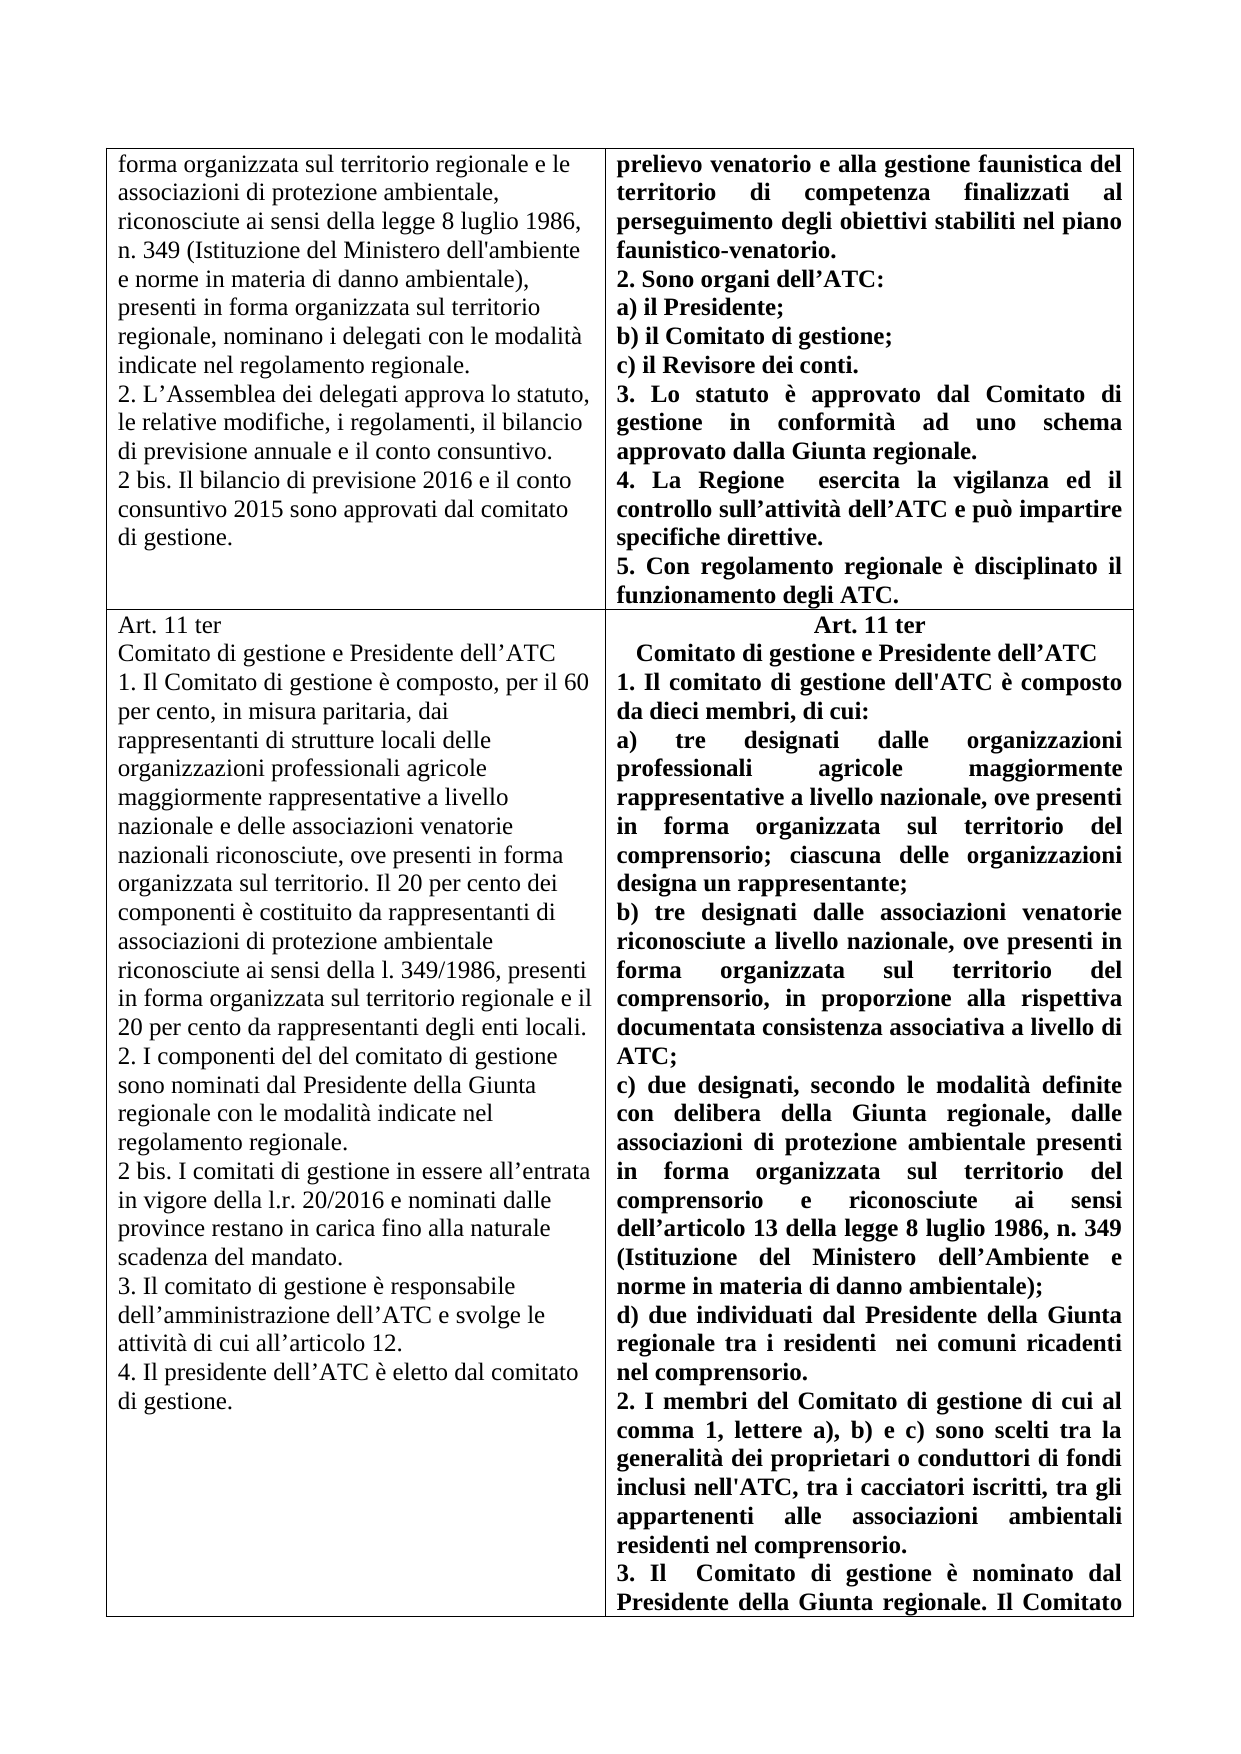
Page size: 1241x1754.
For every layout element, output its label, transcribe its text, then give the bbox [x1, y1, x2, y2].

table_cell Art. 11 ter Comitato di gestione e Presidente dell’ATC 1. Il comitato di gestione dell'ATC è composto da dieci membri, di cui: a) tre designati dalle organizzazioni professionali agricole maggiormente rappresentative a livello nazionale, ove presenti in forma organizzata sul territorio del comprensorio; ciascuna delle organizzazioni designa un rappresentante; b) tre designati dalle associazioni venatorie riconosciute a livello nazionale, ove presenti in forma organizzata sul territorio del comprensorio, in proporzione alla rispettiva documentata consistenza associativa a livello di ATC; c) due designati, secondo le modalità definite con delibera della Giunta regionale, dalle associazioni di protezione ambientale presenti in forma organizzata sul territorio del comprensorio e riconosciute ai sensi dell’articolo 13 della legge 8 luglio 1986, n. 349 (Istituzione del Ministero dell’Ambiente e norme in materia di danno ambientale); d) due individuati dal Presidente della Giunta regionale tra i residenti nei comuni ricadenti nel comprensorio. 2. I membri del Comitato di gestione di cui al comma 1, lettere a), b) e c) sono scelti tra la generalità dei proprietari o conduttori di fondi inclusi nell'ATC, tra i cacciatori iscritti, tra gli appartenenti alle associazioni ambientali residenti nel comprensorio. 3. Il Comitato di gestione è nominato dal Presidente della Giunta regionale. Il Comitato [606, 610, 1133, 1616]
table_cell prelievo venatorio e alla gestione faunistica del territorio di competenza finalizzati al perseguimento degli obiettivi stabiliti nel piano faunistico-venatorio. 2. Sono organi dell’ATC: a) il Presidente; b) il Comitato di gestione; c) il Revisore dei conti. 3. Lo statuto è approvato dal Comitato di gestione in conformità ad uno schema approvato dalla Giunta regionale. 4. La Regione esercita la vigilanza ed il controllo sull’attività dell’ATC e può impartire specifiche direttive. 5. Con regolamento regionale è disciplinato il funzionamento degli ATC. [606, 149, 1133, 609]
table_cell Art. 11 ter Comitato di gestione e Presidente dell’ATC 1. Il Comitato di gestione è composto, per il 60 per cento, in misura paritaria, dai rappresentanti di strutture locali delle organizzazioni professionali agricole maggiormente rappresentative a livello nazionale e delle associazioni venatorie nazionali riconosciute, ove presenti in forma organizzata sul territorio. Il 20 per cento dei componenti è costituito da rappresentanti di associazioni di protezione ambientale riconosciute ai sensi della l. 349/1986, presenti in forma organizzata sul territorio regionale e il 20 per cento da rappresentanti degli enti locali. 2. I componenti del del comitato di gestione sono nominati dal Presidente della Giunta regionale con le modalità indicate nel regolamento regionale. 2 bis. I comitati di gestione in essere all’entrata in vigore della l.r. 20/2016 e nominati dalle province restano in carica fino alla naturale scadenza del mandato. 3. Il comitato di gestione è responsabile dell’amministrazione dell’ATC e svolge le attività di cui all’articolo 12. 4. Il presidente dell’ATC è eletto dal comitato di gestione. [107, 610, 605, 1616]
table_cell forma organizzata sul territorio regionale e le associazioni di protezione ambientale, riconosciute ai sensi della legge 8 luglio 1986, n. 349 (Istituzione del Ministero dell'ambiente e norme in materia di danno ambientale), presenti in forma organizzata sul territorio regionale, nominano i delegati con le modalità indicate nel regolamento regionale. 2. L’Assemblea dei delegati approva lo statuto, le relative modifiche, i regolamenti, il bilancio di previsione annuale e il conto consuntivo. 2 bis. Il bilancio di previsione 2016 e il conto consuntivo 2015 sono approvati dal comitato di gestione. [107, 149, 605, 609]
